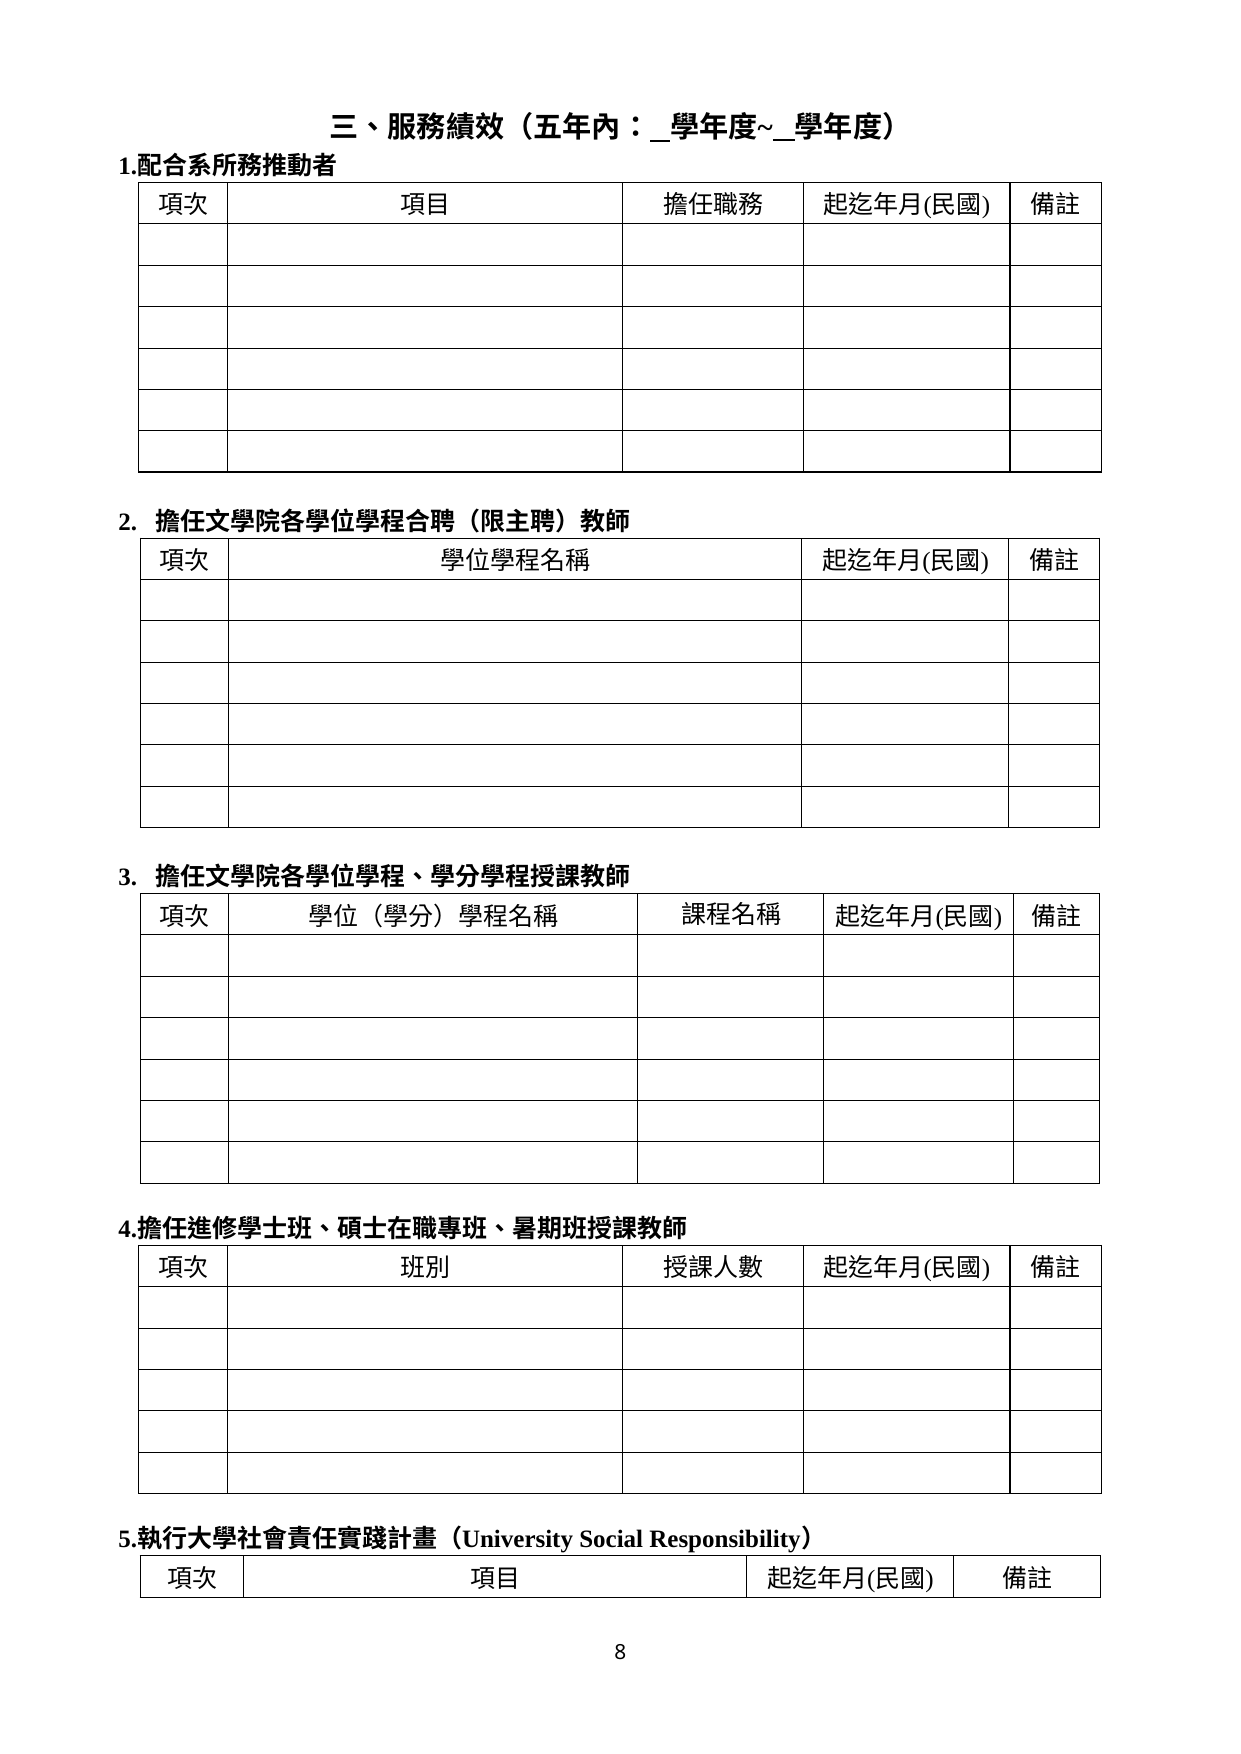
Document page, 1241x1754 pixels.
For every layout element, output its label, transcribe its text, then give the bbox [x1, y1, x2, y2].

text 4.擔任進修學士班、碩士在職專班、暑期班授課教師 [118, 1208, 1122, 1245]
table_cell [824, 1060, 1013, 1100]
table_cell [139, 266, 227, 306]
table_cell [804, 431, 1009, 471]
table_cell [141, 663, 228, 703]
table_cell [804, 1329, 1009, 1369]
table_header 項次 [139, 1246, 227, 1286]
table_cell [1014, 1142, 1099, 1182]
table_cell [229, 1060, 637, 1100]
table_cell [139, 1329, 227, 1369]
table_cell [141, 977, 228, 1017]
table_cell [139, 1453, 227, 1493]
table_cell [1011, 390, 1101, 430]
table_cell [804, 1287, 1009, 1327]
table_header 備註 [1011, 1246, 1101, 1286]
table_header 備註 [1009, 539, 1099, 579]
table_cell [1009, 663, 1099, 703]
table_cell [802, 745, 1008, 786]
table_cell [804, 1453, 1009, 1493]
table_cell [638, 1142, 823, 1182]
table_cell [139, 307, 227, 347]
table_cell [229, 621, 801, 662]
table_cell [1011, 266, 1101, 306]
table_cell [139, 390, 227, 430]
table_header 擔任職務 [623, 183, 803, 223]
table_cell [638, 1101, 823, 1141]
table_cell [623, 431, 803, 471]
table_cell [141, 1101, 228, 1141]
table_header 學位（學分）學程名稱 [229, 894, 637, 934]
table_cell [1011, 1329, 1101, 1369]
table_cell [804, 266, 1009, 306]
table_cell [228, 1411, 622, 1452]
table_header 項次 [141, 539, 228, 579]
table_cell [1009, 580, 1099, 620]
table_cell [141, 621, 228, 662]
table_cell [141, 704, 228, 744]
table_cell [638, 1018, 823, 1058]
table_cell [804, 307, 1009, 347]
table_cell [1009, 745, 1099, 786]
table_cell [1009, 704, 1099, 744]
table_header 項目 [228, 183, 622, 223]
table_cell [1011, 431, 1101, 471]
table_cell [141, 745, 228, 786]
table_cell [804, 349, 1009, 389]
table_cell [1011, 1287, 1101, 1327]
table_cell [228, 1329, 622, 1369]
table_cell [139, 1411, 227, 1452]
table_header 課程名稱 [638, 894, 823, 934]
table_header 備註 [1011, 183, 1101, 223]
table_cell [228, 349, 622, 389]
table_cell [623, 307, 803, 347]
table_cell [228, 1370, 622, 1410]
table_cell [824, 1018, 1013, 1058]
table_cell [141, 1018, 228, 1058]
table_cell [1011, 224, 1101, 265]
table_cell [1014, 935, 1099, 976]
table_header 學位學程名稱 [229, 539, 801, 579]
table_cell [638, 935, 823, 976]
table_cell [1014, 1101, 1099, 1141]
table_cell [824, 977, 1013, 1017]
table_cell [638, 977, 823, 1017]
list 擔任文學院各學位學程、學分學程授課教師 [118, 857, 1122, 893]
table_cell [623, 266, 803, 306]
table_header 起迄年月(民國) [824, 894, 1013, 934]
table_cell [229, 745, 801, 786]
table_cell [139, 1287, 227, 1327]
table_cell [623, 1287, 803, 1327]
table_cell [141, 580, 228, 620]
table_header 授課人數 [623, 1246, 803, 1286]
table_cell [229, 663, 801, 703]
table_header 項目 [244, 1556, 746, 1597]
text 1.配合系所務推動者 [118, 146, 1122, 182]
table_cell [804, 224, 1009, 265]
table_cell [623, 1370, 803, 1410]
table_cell [228, 1453, 622, 1493]
table_cell [139, 431, 227, 471]
table_header 起迄年月(民國) [804, 183, 1009, 223]
table_header 備註 [954, 1556, 1100, 1597]
table_cell [139, 349, 227, 389]
table_cell [623, 1411, 803, 1452]
table_cell [229, 1018, 637, 1058]
table_cell [228, 1287, 622, 1327]
table_cell [139, 1370, 227, 1410]
table_cell [229, 1142, 637, 1182]
table_cell [802, 787, 1008, 827]
table_cell [228, 266, 622, 306]
table_cell [229, 935, 637, 976]
table_header 班別 [228, 1246, 622, 1286]
text 三、服務績效（五年內： 學年度~ 學年度） [118, 103, 1122, 146]
table_cell [1011, 1411, 1101, 1452]
table_cell [228, 307, 622, 347]
table_cell [623, 224, 803, 265]
table_cell [1014, 1018, 1099, 1058]
table_cell [141, 935, 228, 976]
table_cell [804, 1411, 1009, 1452]
table_cell [141, 1142, 228, 1182]
table_cell [229, 787, 801, 827]
table_cell [623, 349, 803, 389]
table_cell [229, 580, 801, 620]
table_cell [1014, 977, 1099, 1017]
table_cell [139, 224, 227, 265]
table_header 起迄年月(民國) [747, 1556, 953, 1597]
table_cell [804, 390, 1009, 430]
table_header 項次 [139, 183, 227, 223]
table_cell [802, 621, 1008, 662]
table_cell [802, 580, 1008, 620]
table_cell [141, 787, 228, 827]
table_cell [228, 224, 622, 265]
table_cell [228, 390, 622, 430]
table_cell [824, 1101, 1013, 1141]
table_cell [141, 1060, 228, 1100]
table_cell [229, 977, 637, 1017]
list 擔任文學院各學位學程合聘（限主聘）教師 [118, 501, 1122, 537]
table_cell [1014, 1060, 1099, 1100]
table_cell [802, 663, 1008, 703]
table_cell [623, 1329, 803, 1369]
table_cell [623, 390, 803, 430]
table_cell [804, 1370, 1009, 1410]
table_header 項次 [141, 894, 228, 934]
table_cell [229, 704, 801, 744]
table_cell [802, 704, 1008, 744]
table_cell [1011, 1370, 1101, 1410]
table_cell [638, 1060, 823, 1100]
table_cell [1011, 307, 1101, 347]
table_cell [1011, 349, 1101, 389]
table_header 起迄年月(民國) [804, 1246, 1009, 1286]
table_header 起迄年月(民國) [802, 539, 1008, 579]
table_header 備註 [1014, 894, 1099, 934]
table_cell [824, 1142, 1013, 1182]
table_cell [1011, 1453, 1101, 1493]
table_cell [228, 431, 622, 471]
table_cell [1009, 621, 1099, 662]
table_cell [1009, 787, 1099, 827]
table_cell [229, 1101, 637, 1141]
text 5.執行大學社會責任實踐計畫（University Social Responsibility） [118, 1519, 1122, 1555]
table_header 項次 [141, 1556, 243, 1597]
table_cell [623, 1453, 803, 1493]
table_cell [824, 935, 1013, 976]
